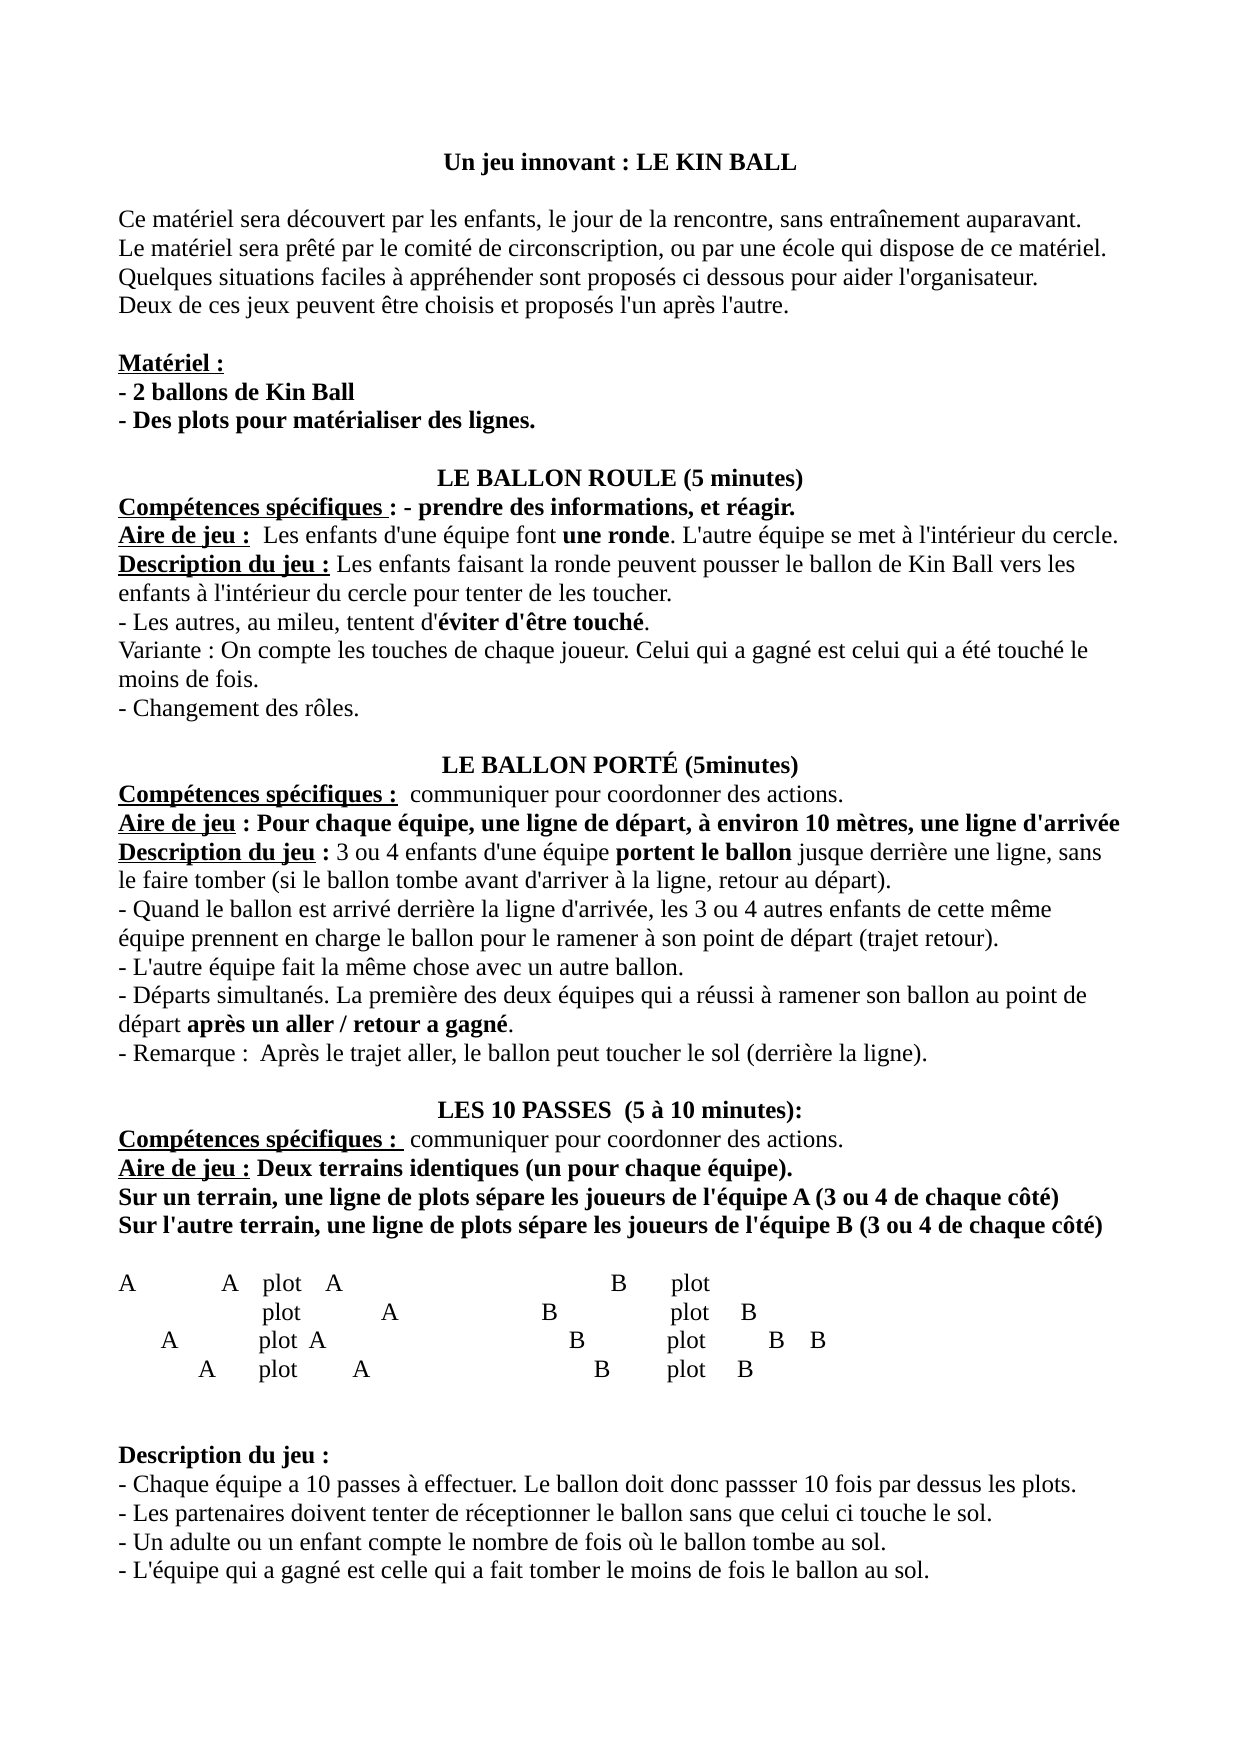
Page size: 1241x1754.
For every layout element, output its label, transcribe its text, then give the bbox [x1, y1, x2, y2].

text - L'autre équipe fait la même chose avec un autre ballon. [118, 952, 1122, 981]
text Variante : On compte les touches de chaque joueur. Celui qui a gagné est celui qui a été touché le moins de fois. [118, 636, 1122, 693]
text Description du jeu : [118, 1441, 1122, 1469]
text Description du jeu : Les enfants faisant la ronde peuvent pousser le ballon de Kin Ball vers les enfants à l'intérieur du cercle pour tenter de les toucher. [118, 549, 1122, 607]
text Aire de jeu : Les enfants d'une équipe font une ronde. L'autre équipe se met à l'intérieur du cercle. [118, 521, 1122, 549]
text Aire de jeu : Pour chaque équipe, une ligne de départ, à environ 10 mètres, une ligne d'arrivée [118, 808, 1122, 837]
text A A plot A B plot [118, 1268, 1122, 1297]
text - Les partenaires doivent tenter de réceptionner le ballon sans que celui ci touche le sol. [118, 1498, 1122, 1527]
text - Des plots pour matérialiser des lignes. [118, 406, 1122, 434]
text A plot A B plot B [118, 1354, 1122, 1383]
text Aire de jeu : Deux terrains identiques (un pour chaque équipe). [118, 1153, 1122, 1182]
text - Quand le ballon est arrivé derrière la ligne d'arrivée, les 3 ou 4 autres enfants de cette même équipe prennent en charge le ballon pour le ramener à son point de départ (trajet retour). [118, 894, 1122, 952]
text Un jeu innovant : LE KIN BALL [118, 147, 1122, 176]
text - L'équipe qui a gagné est celle qui a fait tomber le moins de fois le ballon au sol. [118, 1556, 1122, 1584]
text LE BALLON PORTé (5minutes) [118, 751, 1122, 779]
text LES 10 PASSES (5 à 10 minutes): [118, 1096, 1122, 1124]
text - 2 ballons de Kin Ball [118, 377, 1122, 406]
text A plot A B plot B B [118, 1326, 1122, 1354]
text Matériel : [118, 348, 1122, 377]
text Compétences spécifiques : - prendre des informations, et réagir. [118, 492, 1122, 521]
text - Remarque : Après le trajet aller, le ballon peut toucher le sol (derrière la ligne). [118, 1038, 1122, 1067]
text Sur un terrain, une ligne de plots sépare les joueurs de l'équipe A (3 ou 4 de chaque côté) [118, 1182, 1122, 1211]
text Le matériel sera prêté par le comité de circonscription, ou par une école qui dispose de ce matériel. [118, 233, 1122, 262]
text - Un adulte ou un enfant compte le nombre de fois où le ballon tombe au sol. [118, 1527, 1122, 1556]
text Description du jeu : 3 ou 4 enfants d'une équipe portent le ballon jusque derrière une ligne, sans le faire tomber (si le ballon tombe avant d'arriver à la ligne, retour au départ). [118, 837, 1122, 894]
text Quelques situations faciles à appréhender sont proposés ci dessous pour aider l'organisateur. [118, 262, 1122, 291]
text LE BALLON ROULE (5 minutes) [118, 463, 1122, 492]
text Ce matériel sera découvert par les enfants, le jour de la rencontre, sans entraînement auparavant. [118, 204, 1122, 233]
text - Changement des rôles. [118, 693, 1122, 722]
text - Départs simultanés. La première des deux équipes qui a réussi à ramener son ballon au point de départ après un aller / retour a gagné. [118, 981, 1122, 1038]
text Compétences spécifiques : communiquer pour coordonner des actions. [118, 1124, 1122, 1153]
text - Chaque équipe a 10 passes à effectuer. Le ballon doit donc passser 10 fois par dessus les plots. [118, 1469, 1122, 1498]
text Compétences spécifiques : communiquer pour coordonner des actions. [118, 779, 1122, 808]
text plot A B plot B [118, 1297, 1122, 1326]
text Sur l'autre terrain, une ligne de plots sépare les joueurs de l'équipe B (3 ou 4 de chaque côté) [118, 1211, 1122, 1239]
text Deux de ces jeux peuvent être choisis et proposés l'un après l'autre. [118, 291, 1122, 319]
text - Les autres, au mileu, tentent d'éviter d'être touché. [118, 607, 1122, 636]
